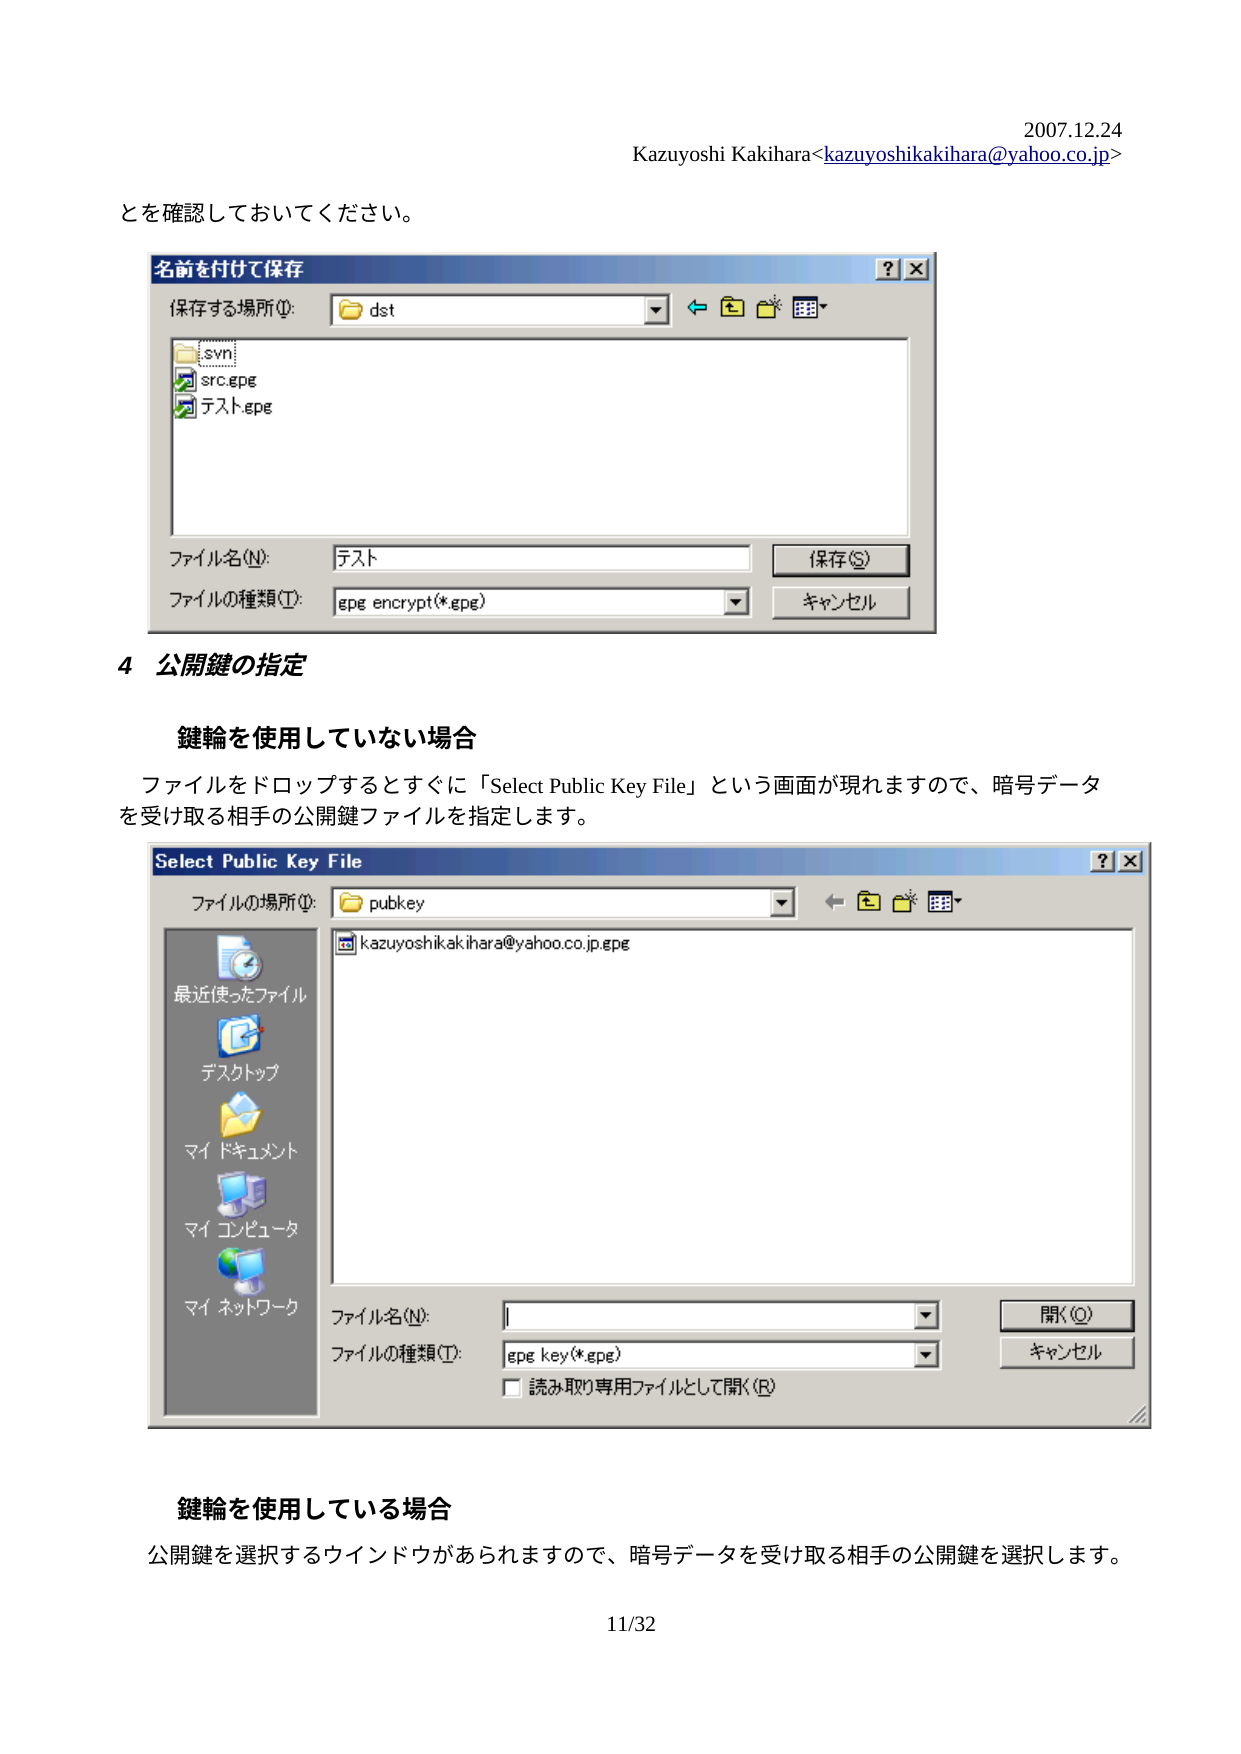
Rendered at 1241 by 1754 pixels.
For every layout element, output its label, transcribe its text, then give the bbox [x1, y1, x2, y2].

picture [147, 252, 937, 634]
subtitle 公開鍵の指定 [118, 265, 1122, 681]
text とを確認しておいてください。 [118, 196, 1122, 228]
text ファイルをドロップするとすぐに「Select Public Key File」という画面が現れますので、暗号データを受け取る相手の公開鍵ファイルを指定します。 [118, 768, 1122, 831]
picture [147, 842, 1152, 1429]
subtitle 鍵輪を使用している場合 [177, 1490, 1122, 1526]
subtitle 鍵輪を使用していない場合 [177, 719, 1122, 755]
text 公開鍵を選択するウインドウがあられますので、暗号データを受け取る相手の公開鍵を選択します。 [118, 1538, 1122, 1570]
